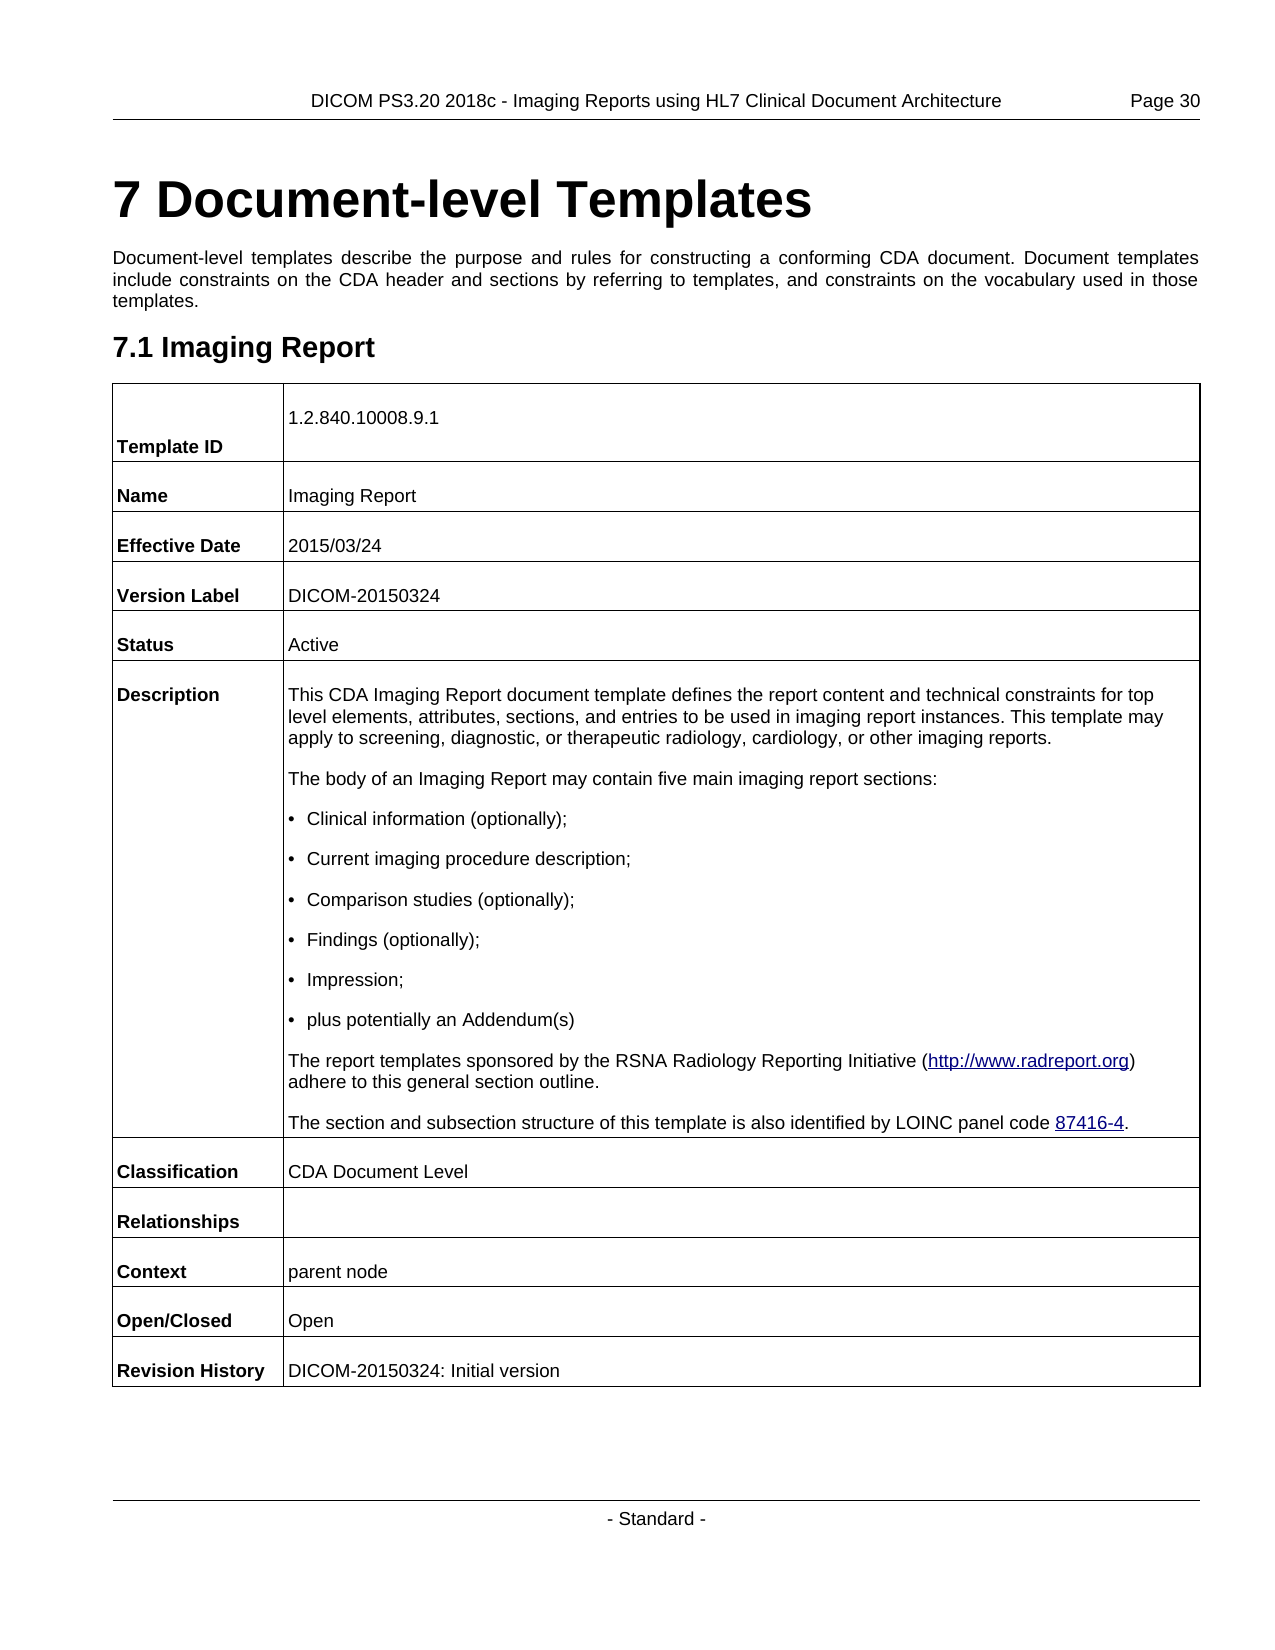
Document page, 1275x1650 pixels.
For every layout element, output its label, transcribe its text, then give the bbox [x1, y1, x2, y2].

table_header 1.2.840.10008.9.1 [284, 384, 1199, 461]
table_cell Description [113, 661, 283, 1137]
table_cell Name [113, 462, 283, 511]
table_header Template ID [113, 384, 283, 461]
table_cell Context [113, 1238, 283, 1286]
table_cell CDA Document Level [284, 1138, 1199, 1187]
table_cell Open [284, 1287, 1199, 1336]
table_cell Open/Closed [113, 1287, 283, 1336]
table_cell This CDA Imaging Report document template defines the report content and technical constraints for top level elements, attributes, sections, and entries to be used in imaging report instances. This template may apply to screening, diagnostic, or therapeutic radiology, cardiology, or other imaging reports. The body of an Imaging Report may contain five main imaging report sections: Clinical information (optionally); Current imaging procedure description; Comparison studies (optionally); Findings (optionally); Impression; plus potentially an Addendum(s) The report templates sponsored by the RSNA Radiology Reporting Initiative (http://​www.radreport.org) adhere to this general section outline. The section and subsection structure of this template is also identified by LOINC panel code 87416-4. [284, 661, 1199, 1137]
table_cell Status [113, 611, 283, 660]
table_cell DICOM-20150324 [284, 562, 1199, 610]
text 7 Document-level Templates [112, 169, 1200, 228]
table_cell Imaging Report [284, 462, 1199, 511]
table_cell Active [284, 611, 1199, 660]
table_cell Revision History [113, 1337, 283, 1386]
table_cell Relationships [113, 1188, 283, 1237]
table_cell DICOM-20150324: Initial version [284, 1337, 1199, 1386]
table_cell Classification [113, 1138, 283, 1187]
text Document-level templates describe the purpose and rules for constructing a conforming CDA document. Document templates include constraints on the CDA header and sections by referring to templates, and constraints on the vocabulary used in those templates. [112, 247, 1200, 312]
table_cell Version Label [113, 562, 283, 610]
table_cell 2015/03/24 [284, 512, 1199, 561]
table_cell [284, 1188, 1199, 1237]
table_cell parent node [284, 1238, 1199, 1286]
text 7.1 Imaging Report [112, 331, 1200, 364]
table_cell Effective Date [113, 512, 283, 561]
